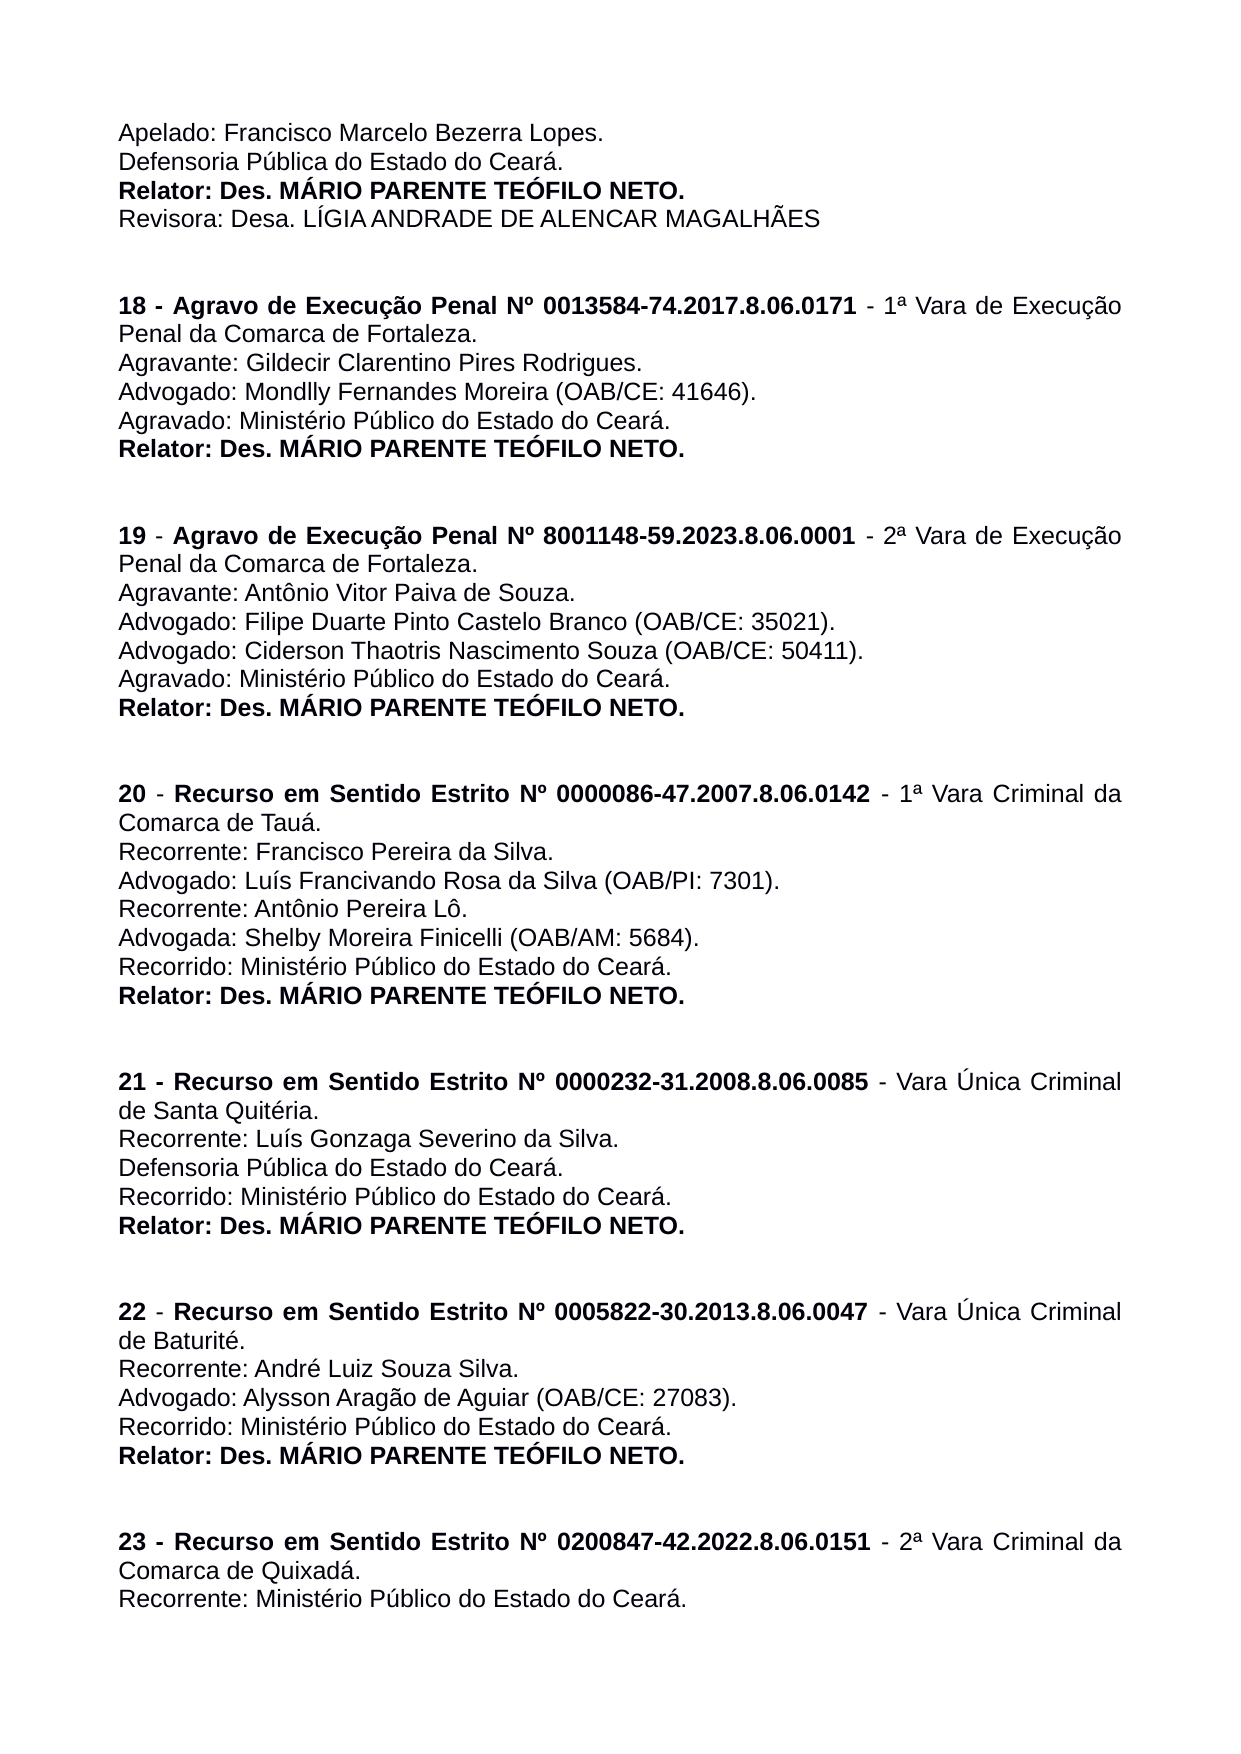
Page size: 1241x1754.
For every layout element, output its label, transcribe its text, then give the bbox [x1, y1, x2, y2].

text Recorrido: Ministério Público do Estado do Ceará. [118, 1182, 1122, 1211]
text Advogado: Mondlly Fernandes Moreira (OAB/CE: 41646). [118, 377, 1122, 406]
text 19 - Agravo de Execução Penal Nº 8001148-59.2023.8.06.0001 - 2ª Vara de Execução Penal da Comarca de Fortaleza. [118, 521, 1122, 578]
text Recorrente: Luís Gonzaga Severino da Silva. [118, 1124, 1122, 1153]
text Recorrido: Ministério Público do Estado do Ceará. [118, 952, 1122, 981]
text Recorrente: André Luiz Souza Silva. [118, 1354, 1122, 1383]
text Agravado: Ministério Público do Estado do Ceará. [118, 406, 1122, 434]
text Recorrente: Francisco Pereira da Silva. [118, 837, 1122, 866]
text Relator: Des. MÁRIO PARENTE TEÓFILO NETO. [118, 176, 1122, 204]
text Advogada: Shelby Moreira Finicelli (OAB/AM: 5684). [118, 923, 1122, 952]
text 23 - Recurso em Sentido Estrito Nº 0200847-42.2022.8.06.0151 - 2ª Vara Criminal da Comarca de Quixadá. [118, 1527, 1122, 1584]
text Agravante: Antônio Vitor Paiva de Souza. [118, 578, 1122, 607]
text Defensoria Pública do Estado do Ceará. [118, 147, 1122, 176]
text Relator: Des. MÁRIO PARENTE TEÓFILO NETO. [118, 1441, 1122, 1469]
text Advogado: Luís Francivando Rosa da Silva (OAB/PI: 7301). [118, 866, 1122, 894]
text 18 - Agravo de Execução Penal Nº 0013584-74.2017.8.06.0171 - 1ª Vara de Execução Penal da Comarca de Fortaleza. [118, 291, 1122, 348]
text Recorrido: Ministério Público do Estado do Ceará. [118, 1412, 1122, 1441]
text Recorrente: Ministério Público do Estado do Ceará. [118, 1584, 1122, 1613]
text 22 - Recurso em Sentido Estrito Nº 0005822-30.2013.8.06.0047 - Vara Única Criminal de Baturité. [118, 1297, 1122, 1354]
text Agravante: Gildecir Clarentino Pires Rodrigues. [118, 348, 1122, 377]
text Relator: Des. MÁRIO PARENTE TEÓFILO NETO. [118, 1211, 1122, 1239]
text 21 - Recurso em Sentido Estrito Nº 0000232-31.2008.8.06.0085 - Vara Única Criminal de Santa Quitéria. [118, 1067, 1122, 1124]
text Relator: Des. MÁRIO PARENTE TEÓFILO NETO. [118, 434, 1122, 463]
text Agravado: Ministério Público do Estado do Ceará. [118, 664, 1122, 693]
text Recorrente: Antônio Pereira Lô. [118, 894, 1122, 923]
text Advogado: Filipe Duarte Pinto Castelo Branco (OAB/CE: 35021). [118, 607, 1122, 636]
text Relator: Des. MÁRIO PARENTE TEÓFILO NETO. [118, 981, 1122, 1009]
text Advogado: Alysson Aragão de Aguiar (OAB/CE: 27083). [118, 1383, 1122, 1412]
text Defensoria Pública do Estado do Ceará. [118, 1153, 1122, 1182]
text Apelado: Francisco Marcelo Bezerra Lopes. [118, 118, 1122, 147]
text Relator: Des. MÁRIO PARENTE TEÓFILO NETO. [118, 693, 1122, 722]
text 20 - Recurso em Sentido Estrito Nº 0000086-47.2007.8.06.0142 - 1ª Vara Criminal da Comarca de Tauá. [118, 779, 1122, 837]
text Revisora: Desa. LÍGIA ANDRADE DE ALENCAR MAGALHÃES [118, 204, 1122, 233]
text Advogado: Ciderson Thaotris Nascimento Souza (OAB/CE: 50411). [118, 636, 1122, 664]
